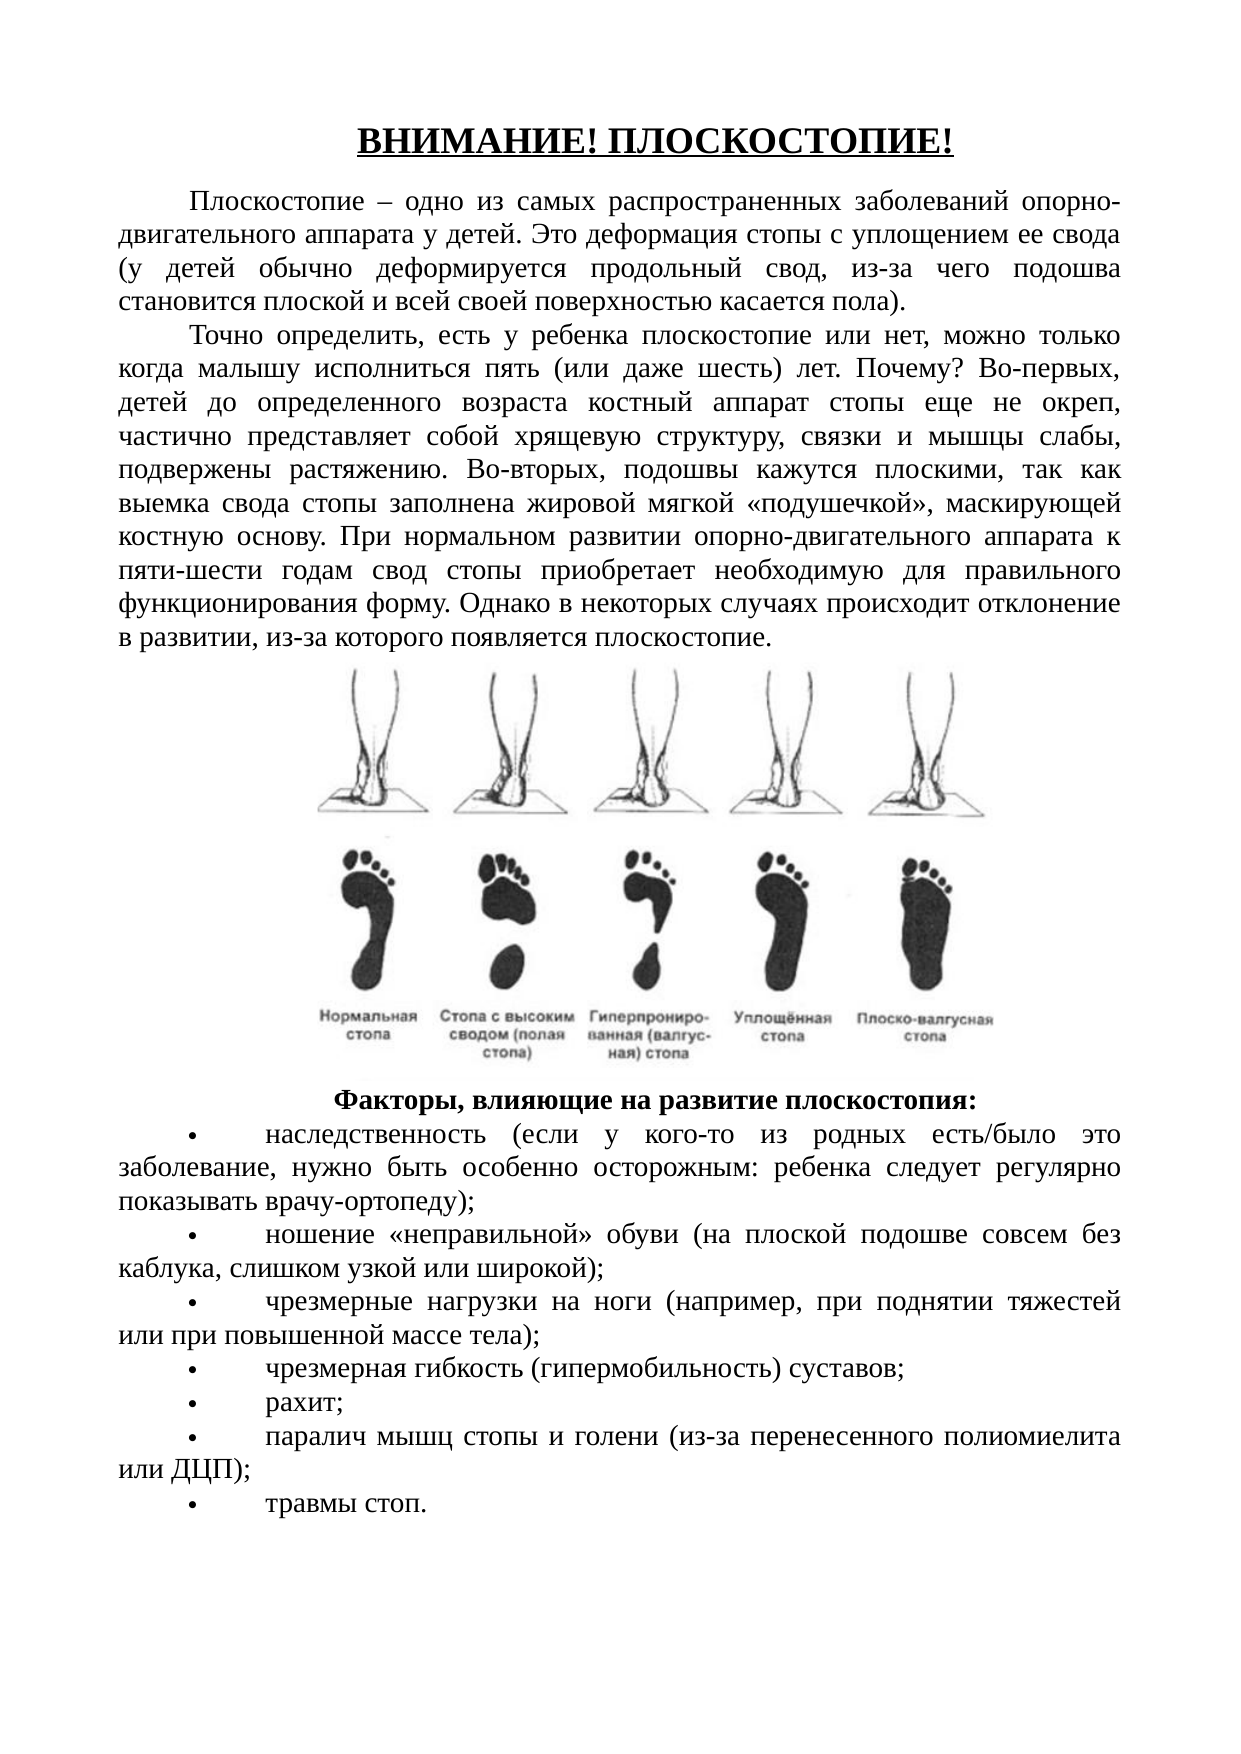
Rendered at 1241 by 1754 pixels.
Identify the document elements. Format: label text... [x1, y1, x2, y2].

list травмы стоп. [118, 1485, 1122, 1518]
list рахит; [118, 1384, 1122, 1418]
list наследственность (если у кого-то из родных есть/было это заболевание, нужно быть особенно осторожным: ребенка следует регулярно показывать врачу-ортопеду); [118, 1116, 1122, 1216]
text ВНИМАНИЕ! ПЛОСКОСТОПИЕ! [118, 118, 1122, 161]
list чрезмерная гибкость (гипермобильность) суставов; [118, 1351, 1122, 1384]
list ношение «неправильной» обуви (на плоской подошве совсем без каблука, слишком узкой или широкой); [118, 1216, 1122, 1283]
list паралич мышц стопы и голени (из-за перенесенного полиомиелита или ДЦП); [118, 1418, 1122, 1485]
picture [317, 653, 994, 1081]
text Точно определить, есть у ребенка плоскостопие или нет, можно только когда малышу исполниться пять (или даже шесть) лет. Почему? Во-первых, детей до определенного возраста костный аппарат стопы еще не окреп, частично представляет собой хрящевую структуру, связки и мышцы слабы, подвержены растяжению. Во-вторых, подошвы кажутся плоскими, так как выемка свода стопы заполнена жировой мягкой «подушечкой», маскирующей костную основу. При нормальном развитии опорно-двигательного аппарата к пяти-шести годам свод стопы приобретает необходимую для правильного функционирования форму. Однако в некоторых случаях происходит отклонение в развитии, из-за которого появляется плоскостопие. [118, 317, 1122, 652]
list чрезмерные нагрузки на ноги (например, при поднятии тяжестей или при повышенной массе тела); [118, 1283, 1122, 1351]
text Плоскостопие – одно из самых распространенных заболеваний опорно-двигательного аппарата у детей. Это деформация стопы с уплощением ее свода (у детей обычно деформируется продольный свод, из-за чего подошва становится плоской и всей своей поверхностью касается пола). [118, 183, 1122, 317]
text Факторы, влияющие на развитие плоскостопия: [118, 1082, 1122, 1116]
